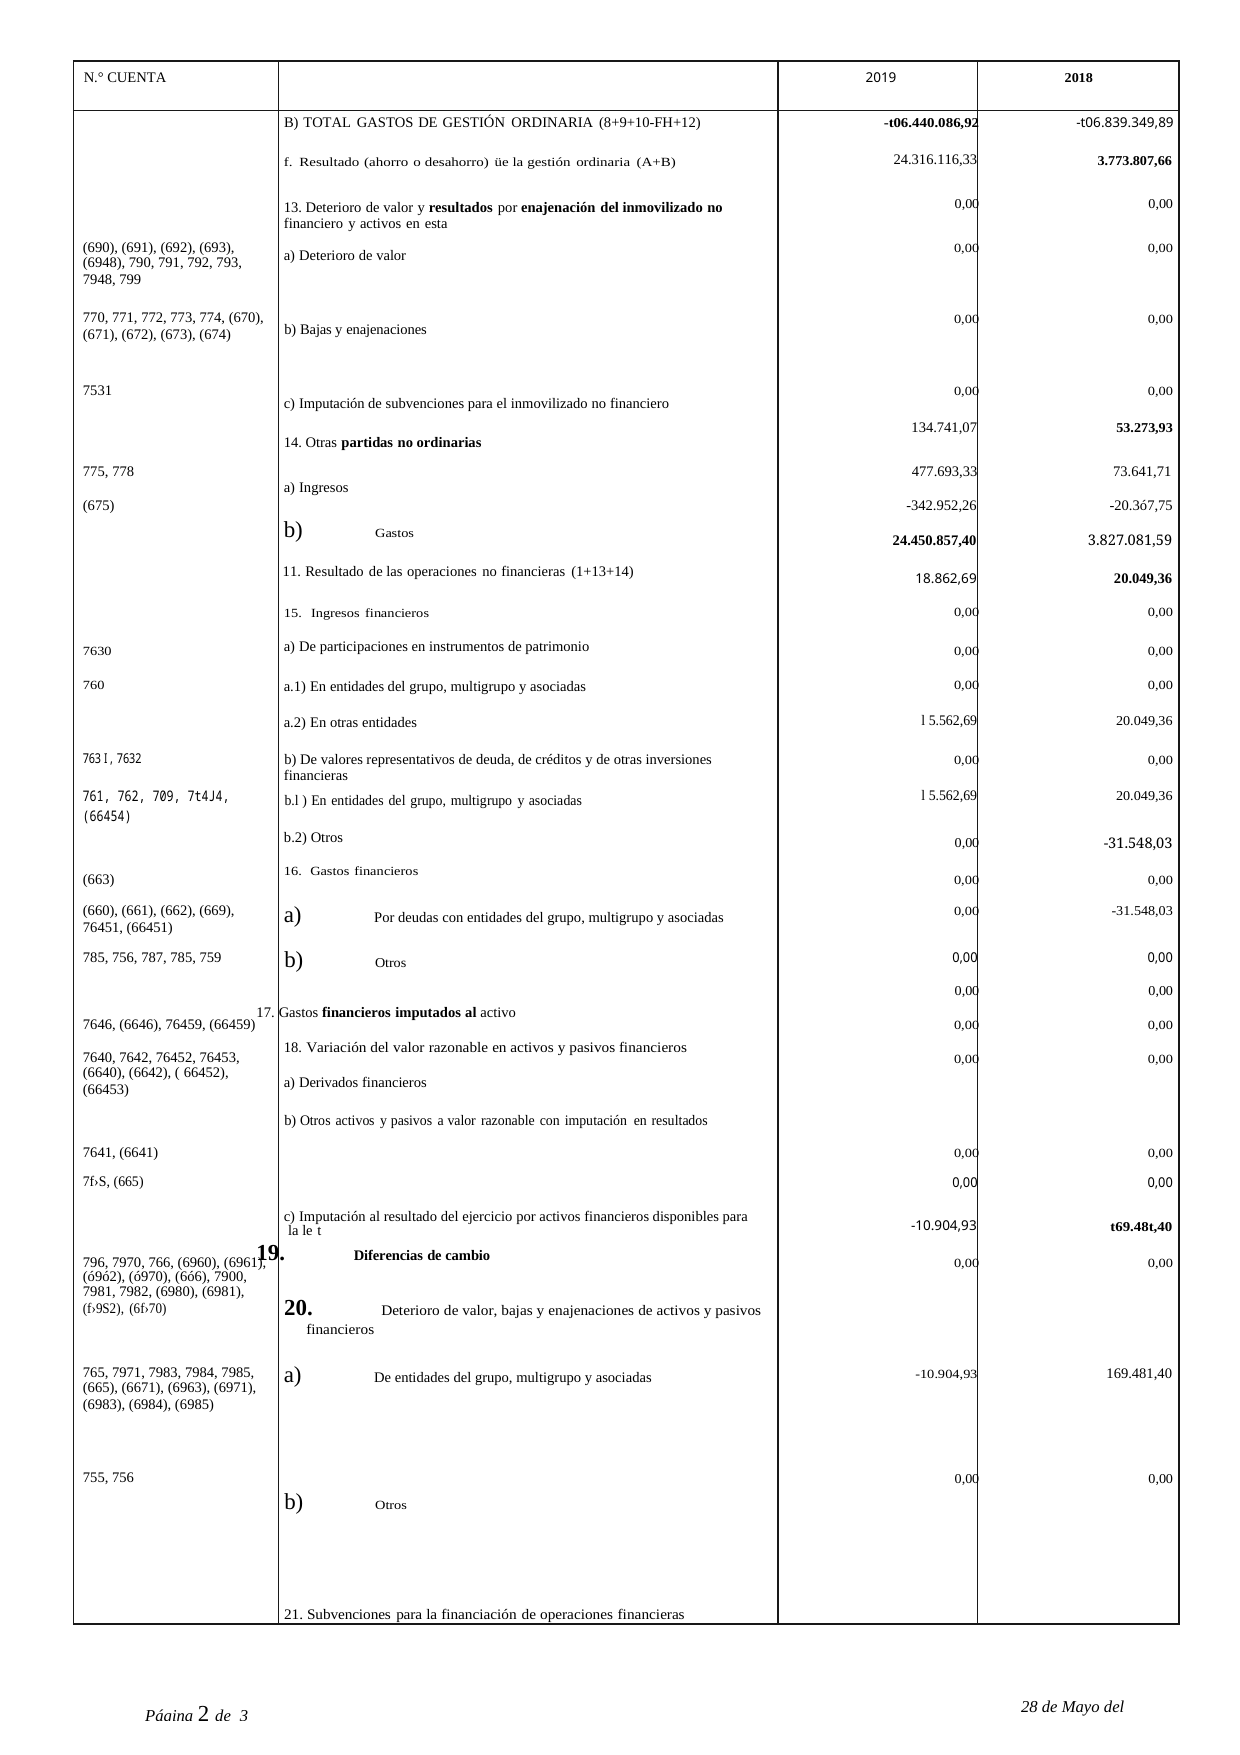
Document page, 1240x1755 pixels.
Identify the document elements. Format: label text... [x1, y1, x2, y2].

table_cell 0,00 [779, 860, 977, 894]
table_cell [978, 1081, 1178, 1119]
table_cell (66453) [74, 1081, 278, 1119]
table_cell [978, 1270, 1178, 1285]
table_cell [74, 181, 278, 225]
table_cell 0,00 [978, 940, 1178, 974]
table_cell [74, 1202, 278, 1244]
table_cell [74, 595, 278, 630]
table_cell 0,00 [779, 737, 977, 776]
table_cell -10.904,93 [779, 1340, 977, 1396]
table_cell [978, 326, 1178, 361]
table_cell 7646, (6646), 76459, (66459) [74, 1006, 278, 1041]
table_cell (671), (672), (673), (674) [74, 326, 278, 361]
table_cell -20.3ó7,75 [978, 487, 1178, 521]
table_cell 0,00 [978, 1165, 1178, 1202]
table_cell 0,00 [779, 630, 977, 667]
table_cell [74, 140, 278, 181]
table_cell 7948, 799 [74, 270, 278, 298]
table_cell [779, 1066, 977, 1081]
table_cell -t06.839.349,89 [978, 111, 1178, 140]
table_cell 0,00 [779, 1244, 977, 1270]
table_cell 0,00 [978, 667, 1178, 701]
table_cell -t06.440.086,92 [779, 111, 977, 140]
table_cell [978, 1066, 1178, 1081]
table_cell 169.481,40 [978, 1340, 1178, 1396]
table_cell 0,00 [779, 181, 977, 225]
table_cell 0,00 [779, 225, 977, 256]
table_cell 0,00 [779, 895, 977, 918]
table_cell -31.548,03 [978, 826, 1178, 860]
table_cell -31.548,03 [978, 895, 1178, 918]
table_cell 3.827.081,59 [978, 521, 1178, 557]
table_cell 0,00 [978, 361, 1178, 407]
table_cell 775, 778 [74, 448, 278, 487]
table_cell 0,00 [779, 1119, 977, 1165]
table_cell [74, 408, 278, 448]
table_cell [779, 256, 977, 270]
table_cell (6640), (6642), ( 66452), [74, 1066, 278, 1081]
table_cell [779, 1081, 977, 1119]
table_cell [74, 826, 278, 860]
table_cell 0,00 [978, 298, 1178, 326]
table_cell 53.273,93 [978, 408, 1178, 448]
table_cell 0,00 [779, 1041, 977, 1066]
table_cell [779, 1300, 977, 1339]
table_cell 765, 7971, 7983, 7984, 7985, (665), (6671), (6963), (6971), [74, 1340, 278, 1396]
table_cell (660), (661), (662), (669), [74, 895, 278, 918]
table_cell 18.862,69 [779, 558, 977, 595]
table_cell 0,00 [978, 181, 1178, 225]
table_cell 73.641,71 [978, 448, 1178, 487]
table_cell 7531 [74, 361, 278, 407]
table_cell 0,00 [779, 1440, 977, 1623]
table_cell 20.049,36 [978, 701, 1178, 737]
table_cell 0,00 [978, 737, 1178, 776]
table_cell t69.48t,40 [978, 1202, 1178, 1244]
table_cell 785, 756, 787, 785, 759 [74, 940, 278, 974]
table_cell 20.049,36 [978, 776, 1178, 826]
table_cell [74, 521, 278, 557]
table_cell 0,00 [779, 298, 977, 326]
table_cell [779, 1285, 977, 1300]
table_cell [978, 1396, 1178, 1440]
table_cell 0,00 [978, 1006, 1178, 1041]
table_cell 134.741,07 [779, 408, 977, 448]
table_cell 0,00 [779, 1006, 977, 1041]
table_cell (6983), (6984), (6985) [74, 1396, 278, 1440]
table_cell 796, 7970, 766, (6960), (6961), [74, 1244, 278, 1270]
table_cell [779, 1270, 977, 1285]
table_cell 755, 756 [74, 1440, 278, 1623]
table_cell 0,00 [779, 667, 977, 701]
table_cell 0,00 [978, 225, 1178, 256]
table_cell 0,00 [978, 974, 1178, 1006]
table_cell 24.450.857,40 [779, 521, 977, 557]
table_cell 770, 771, 772, 773, 774, (670), [74, 298, 278, 326]
table_cell 0,00 [779, 940, 977, 974]
table_cell 7981, 7982, (6980), (6981), [74, 1285, 278, 1300]
table_cell 7641, (6641) [74, 1119, 278, 1165]
table_cell 24.316.116,33 [779, 140, 977, 181]
table_cell [779, 1396, 977, 1440]
table_cell (ó9ó2), (ó970), (6ó6), 7900, [74, 1270, 278, 1285]
table_cell [978, 270, 1178, 298]
table_cell 760 [74, 667, 278, 701]
table_cell 0,00 [978, 595, 1178, 630]
table_cell 20.049,36 [978, 558, 1178, 595]
table_cell 0,00 [779, 361, 977, 407]
table_cell 0,00 [779, 974, 977, 1006]
table_header 2018 [978, 62, 1178, 110]
table_cell 76451, (66451) [74, 918, 278, 940]
table_cell [779, 326, 977, 361]
table_cell 7640, 7642, 76452, 76453, [74, 1041, 278, 1066]
table_cell (6948), 790, 791, 792, 793, [74, 256, 278, 270]
table_cell [779, 918, 977, 940]
table_cell [779, 270, 977, 298]
table_cell [978, 1285, 1178, 1300]
table_cell (690), (691), (692), (693), [74, 225, 278, 256]
table_cell [74, 974, 278, 1006]
table_cell (663) [74, 860, 278, 894]
table_cell 0,00 [779, 826, 977, 860]
table_cell [978, 918, 1178, 940]
table_cell (675) [74, 487, 278, 521]
table_cell 763 I , 7632 [74, 737, 278, 776]
table_cell [74, 558, 278, 595]
table_header N.° CUENTA [74, 62, 278, 110]
table_cell 3.773.807,66 [978, 140, 1178, 181]
table_header [279, 62, 777, 110]
table_cell 0,00 [978, 860, 1178, 894]
table_cell [74, 701, 278, 737]
table_header 2019 [779, 62, 977, 110]
table_cell 0,00 [978, 1440, 1178, 1623]
table_cell 0,00 [779, 1165, 977, 1202]
table_cell 761, 762, 709, 7t4J4, (66454) [74, 776, 278, 826]
table_cell [74, 111, 278, 140]
table_cell (f›9S2), (6f›70) [74, 1300, 278, 1339]
table_cell 0,00 [978, 630, 1178, 667]
table_cell B) TOTAL GASTOS DE GESTIÓN ORDINARIA (8+9+10-FH+12) f. Resultado (ahorro o desahorro) üe la gestión ordinaria (A+B) 13. Deterioro de valor y resultados por enajenación del inmovilizado no financiero y activos en esta Deterioro de valor Bajas y enajenaciones Imputación de subvenciones para el inmovilizado no financiero 14. Otras partidas no ordinarias Ingresos Gastos 11. Resultado de las operaciones no financieras (1+13+14) 15. Ingresos financieros De participaciones en instrumentos de patrimonio En entidades del grupo, multigrupo y asociadas En otras entidades b) De valores representativos de deuda, de créditos y de otras inversiones financieras b.l ) En entidades del grupo, multigrupo y asociadas b.2) Otros 16. Gastos financieros Por deudas con entidades del grupo, multigrupo y asociadas Otros Gastos financieros imputados al activo Variación del valor razonable en activos y pasivos financieros Derivados financieros Otros activos y pasivos a valor razonable con imputación en resultados Imputación al resultado del ejercicio por activos financieros disponibles para la le t Diferencias de cambio Deterioro de valor, bajas y enajenaciones de activos y pasivos financieros De entidades del grupo, multigrupo y asociadas Otros 21. Subvenciones para la financiación de operaciones financieras [279, 111, 777, 1623]
table_cell l 5.562,69 [779, 776, 977, 826]
table_cell l 5.562,69 [779, 701, 977, 737]
table_cell -10.904,93 [779, 1202, 977, 1244]
table_cell -342.952,26 [779, 487, 977, 521]
table_cell 7f›S, (665) [74, 1165, 278, 1202]
table_cell [978, 256, 1178, 270]
table_cell 7630 [74, 630, 278, 667]
table_cell 0,00 [779, 595, 977, 630]
table_cell 0,00 [978, 1041, 1178, 1066]
table_cell 0,00 [978, 1119, 1178, 1165]
table_cell 477.693,33 [779, 448, 977, 487]
table_cell [978, 1300, 1178, 1339]
table_cell 0,00 [978, 1244, 1178, 1270]
